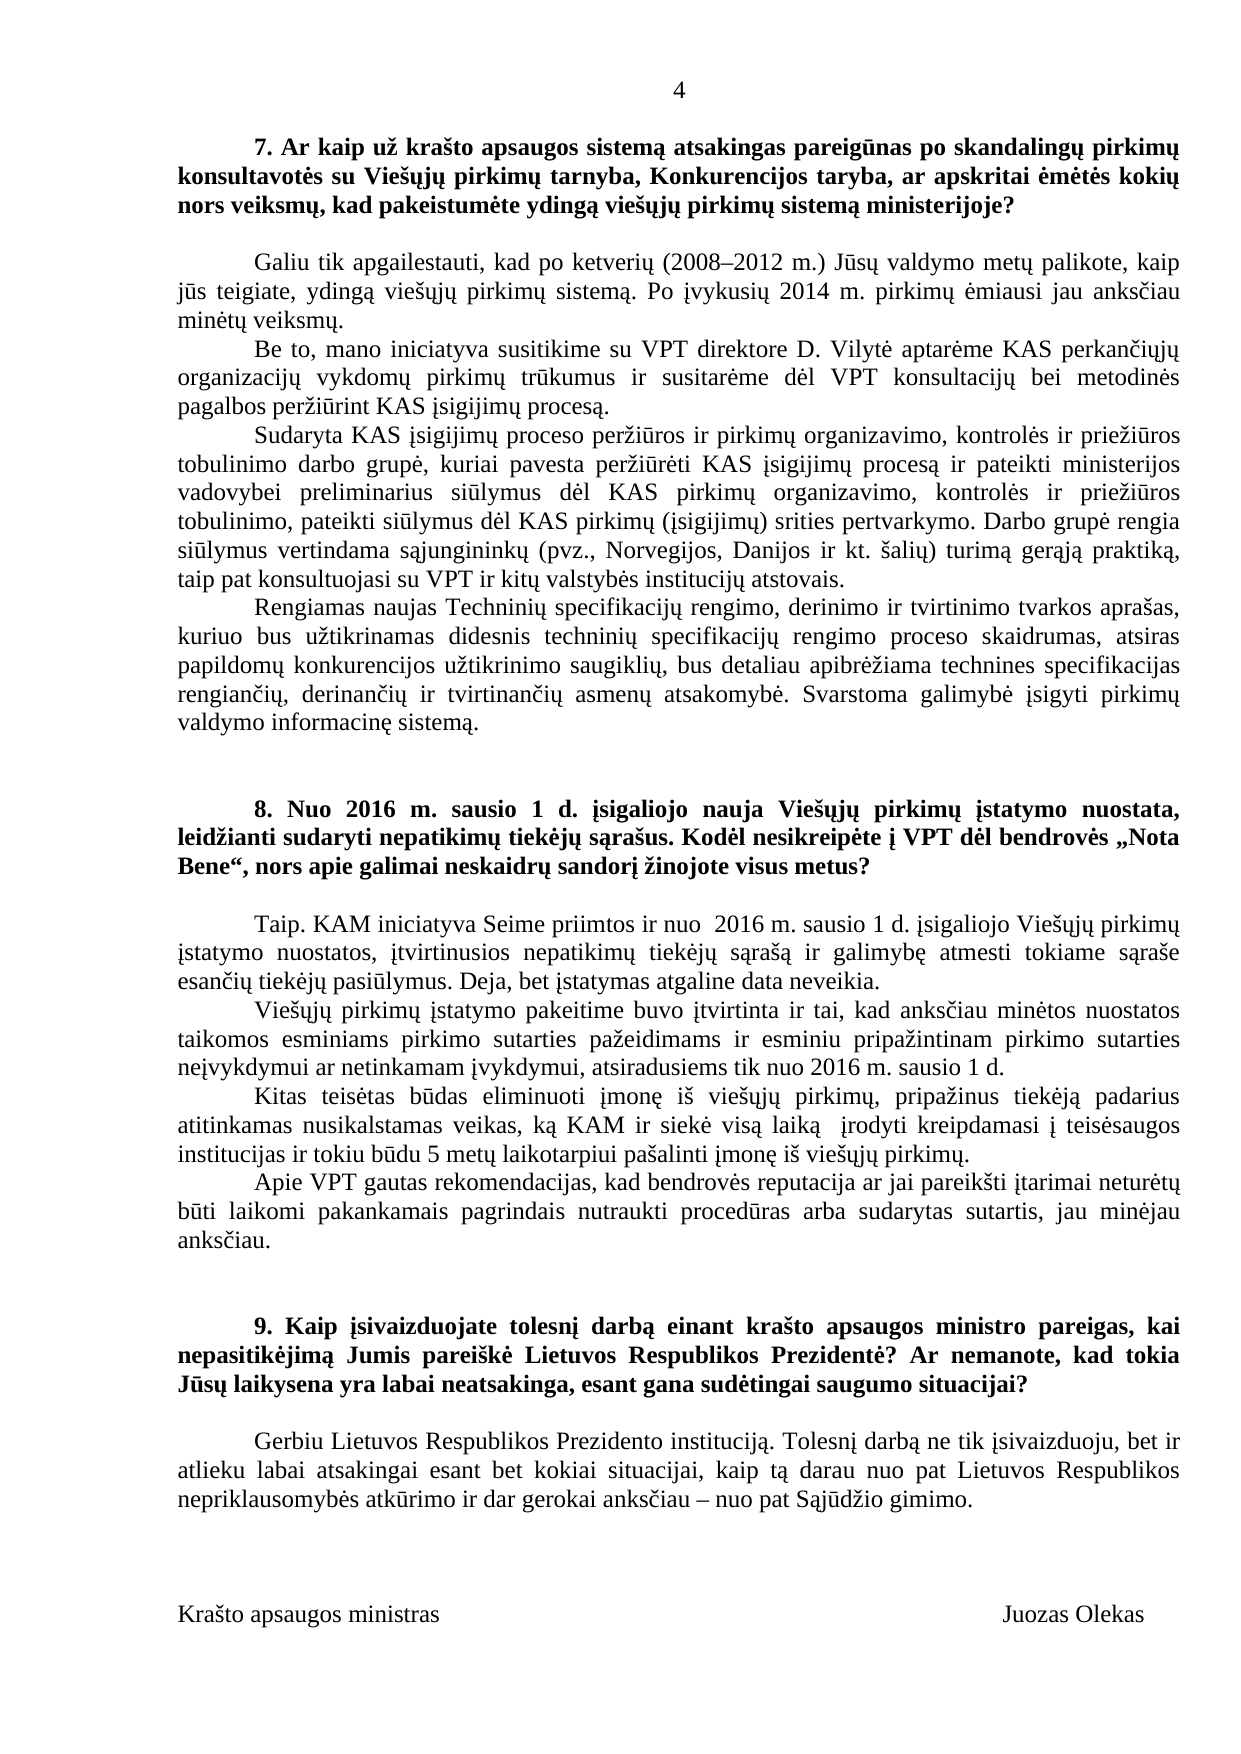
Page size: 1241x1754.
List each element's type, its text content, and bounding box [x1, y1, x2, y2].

text Krašto apsaugos ministras Juozas Olekas [177, 1599, 1181, 1627]
text Sudaryta KAS įsigijimų proceso peržiūros ir pirkimų organizavimo, kontrolės ir priežiūros tobulinimo darbo grupė, kuriai pavesta peržiūrėti KAS įsigijimų procesą ir pateikti ministerijos vadovybei preliminarius siūlymus dėl KAS pirkimų organizavimo, kontrolės ir priežiūros tobulinimo, pateikti siūlymus dėl KAS pirkimų (įsigijimų) srities pertvarkymo. Darbo grupė rengia siūlymus vertindama sąjungininkų (pvz., Norvegijos, Danijos ir kt. šalių) turimą gerąją praktiką, taip pat konsultuojasi su VPT ir kitų valstybės institucijų atstovais. [177, 420, 1181, 592]
text 9. Kaip įsivaizduojate tolesnį darbą einant krašto apsaugos ministro pareigas, kai nepasitikėjimą Jumis pareiškė Lietuvos Respublikos Prezidentė? Ar nemanote, kad tokia Jūsų laikysena yra labai neatsakinga, esant gana sudėtingai saugumo situacijai? [177, 1311, 1181, 1397]
text Gerbiu Lietuvos Respublikos Prezidento instituciją. Tolesnį darbą ne tik įsivaizduoju, bet ir atlieku labai atsakingai esant bet kokiai situacijai, kaip tą darau nuo pat Lietuvos Respublikos nepriklausomybės atkūrimo ir dar gerokai anksčiau – nuo pat Sąjūdžio gimimo. [177, 1426, 1181, 1512]
text Taip. KAM iniciatyva Seime priimtos ir nuo 2016 m. sausio 1 d. įsigaliojo Viešųjų pirkimų įstatymo nuostatos, įtvirtinusios nepatikimų tiekėjų sąrašą ir galimybę atmesti tokiame sąraše esančių tiekėjų pasiūlymus. Deja, bet įstatymas atgaline data neveikia. [177, 909, 1181, 995]
text Be to, mano iniciatyva susitikime su VPT direktore D. Vilytė aptarėme KAS perkančiųjų organizacijų vykdomų pirkimų trūkumus ir susitarėme dėl VPT konsultacijų bei metodinės pagalbos peržiūrint KAS įsigijimų procesą. [177, 334, 1181, 420]
text Apie VPT gautas rekomendacijas, kad bendrovės reputacija ar jai pareikšti įtarimai neturėtų būti laikomi pakankamais pagrindais nutraukti procedūras arba sudarytas sutartis, jau minėjau anksčiau. [177, 1167, 1181, 1254]
text 7. Ar kaip už krašto apsaugos sistemą atsakingas pareigūnas po skandalingų pirkimų konsultavotės su Viešųjų pirkimų tarnyba, Konkurencijos taryba, ar apskritai ėmėtės kokių nors veiksmų, kad pakeistumėte ydingą viešųjų pirkimų sistemą ministerijoje? [177, 132, 1181, 219]
text Viešųjų pirkimų įstatymo pakeitime buvo įtvirtinta ir tai, kad anksčiau minėtos nuostatos taikomos esminiams pirkimo sutarties pažeidimams ir esminiu pripažintinam pirkimo sutarties neįvykdymui ar netinkamam įvykdymui, atsiradusiems tik nuo 2016 m. sausio 1 d. [177, 995, 1181, 1081]
text Kitas teisėtas būdas eliminuoti įmonę iš viešųjų pirkimų, pripažinus tiekėją padarius atitinkamas nusikalstamas veikas, ką KAM ir siekė visą laiką įrodyti kreipdamasi į teisėsaugos institucijas ir tokiu būdu 5 metų laikotarpiui pašalinti įmonę iš viešųjų pirkimų. [177, 1081, 1181, 1167]
text Rengiamas naujas Techninių specifikacijų rengimo, derinimo ir tvirtinimo tvarkos aprašas, kuriuo bus užtikrinamas didesnis techninių specifikacijų rengimo proceso skaidrumas, atsiras papildomų konkurencijos užtikrinimo saugiklių, bus detaliau apibrėžiama technines specifikacijas rengiančių, derinančių ir tvirtinančių asmenų atsakomybė. Svarstoma galimybė įsigyti pirkimų valdymo informacinę sistemą. [177, 592, 1181, 736]
text Galiu tik apgailestauti, kad po ketverių (2008–2012 m.) Jūsų valdymo metų palikote, kaip jūs teigiate, ydingą viešųjų pirkimų sistemą. Po įvykusių 2014 m. pirkimų ėmiausi jau anksčiau minėtų veiksmų. [177, 247, 1181, 334]
text 8. Nuo 2016 m. sausio 1 d. įsigaliojo nauja Viešųjų pirkimų įstatymo nuostata, leidžianti sudaryti nepatikimų tiekėjų sąrašus. Kodėl nesikreipėte į VPT dėl bendrovės „Nota Bene“, nors apie galimai neskaidrų sandorį žinojote visus metus? [177, 794, 1181, 880]
